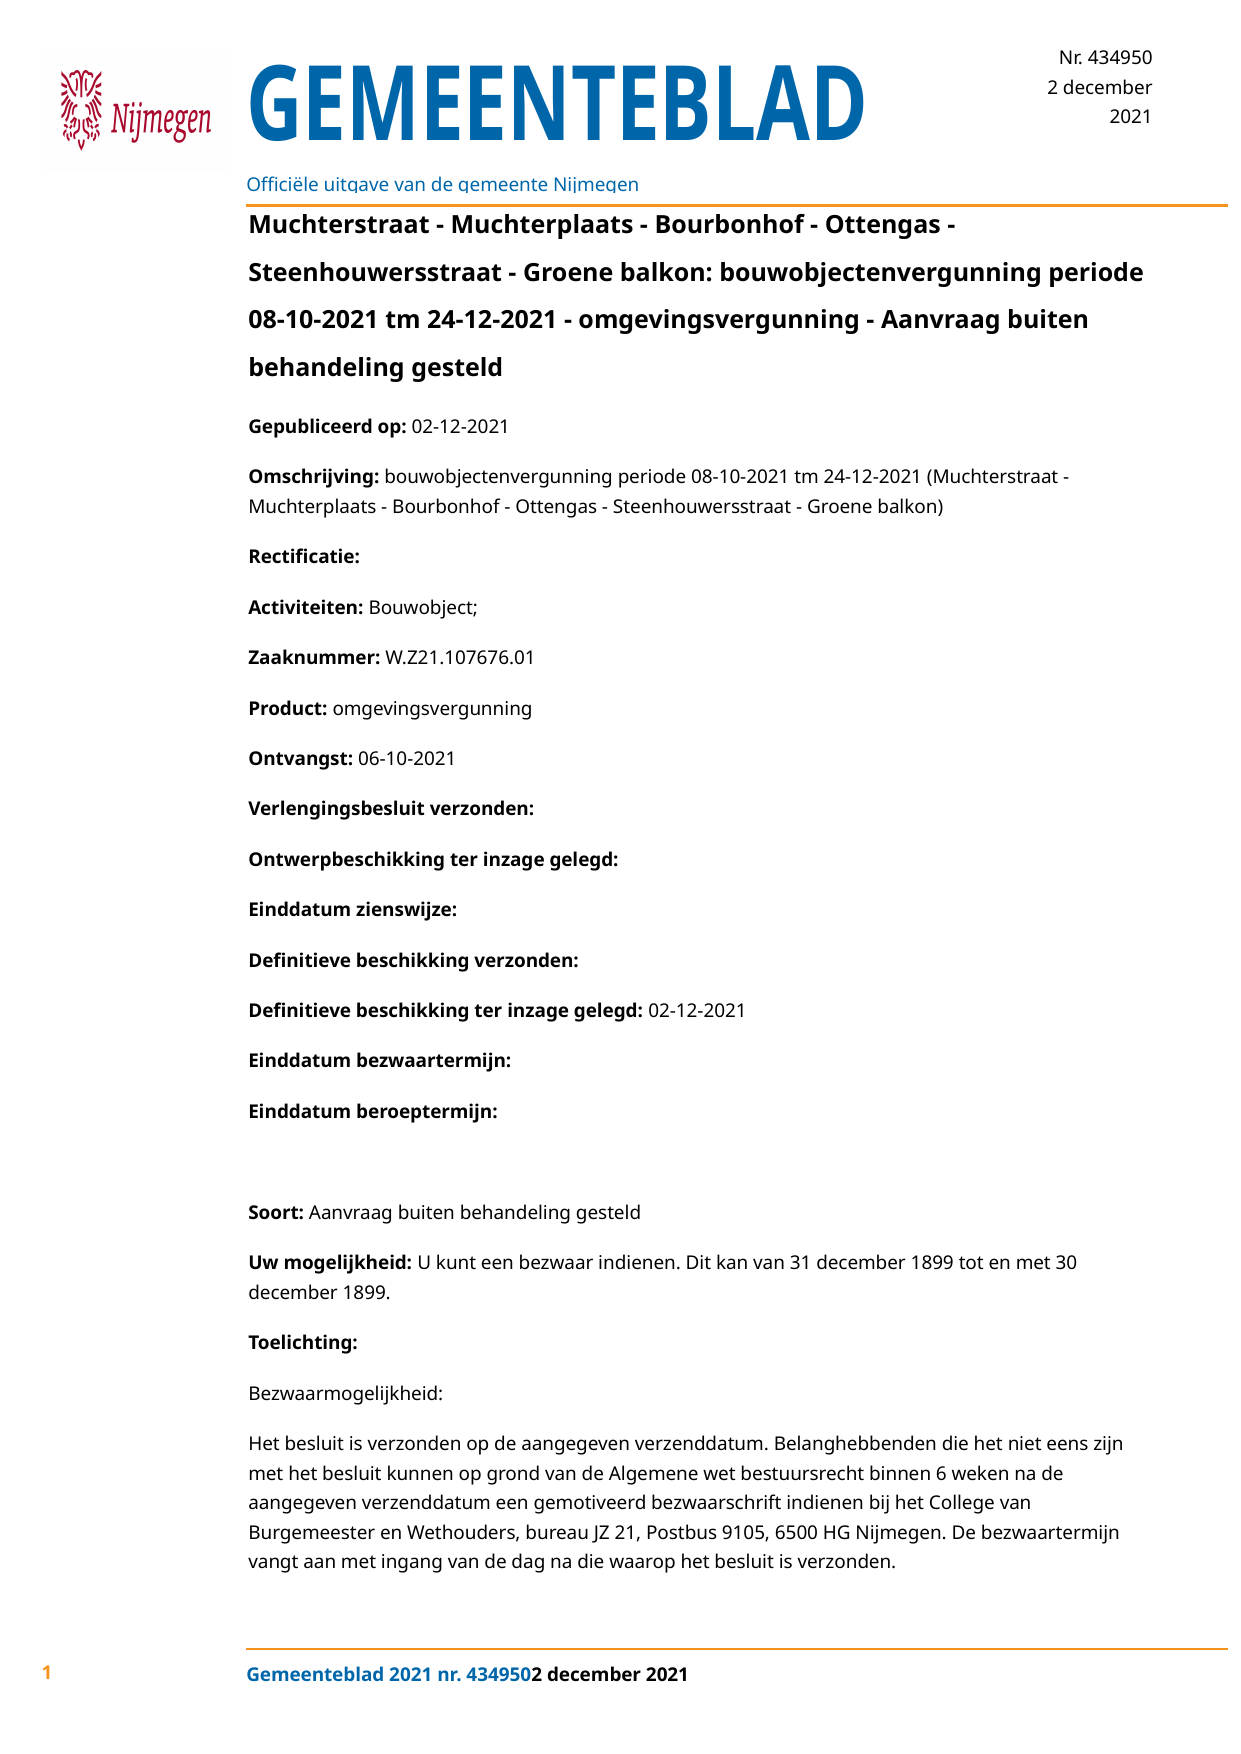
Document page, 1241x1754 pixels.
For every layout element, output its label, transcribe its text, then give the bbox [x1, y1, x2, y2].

text Gepubliceerd op: 02-12-2021 [248, 413, 1152, 439]
text Ontwerpbeschikking ter inzage gelegd: [248, 846, 1152, 872]
text Muchterstraat - Muchterplaats - Bourbonhof - Ottengas - Steenhouwersstraat - Groene balkon: bouwobjectenvergunning periode 08-10-2021 tm 24-12-2021 - omgevingsvergunning - Aanvraag buiten behandeling gesteld [248, 207, 1152, 384]
text Bezwaarmogelijkheid: [248, 1380, 1152, 1406]
text Toelichting: [248, 1329, 1152, 1355]
text Activiteiten: Bouwobject; [248, 594, 1152, 620]
text Soort: Aanvraag buiten behandeling gesteld [248, 1199, 1152, 1225]
text Definitieve beschikking ter inzage gelegd: 02-12-2021 [248, 997, 1152, 1023]
text Einddatum beroeptermijn: [248, 1098, 1152, 1124]
text Einddatum bezwaartermijn: [248, 1048, 1152, 1073]
text Definitieve beschikking verzonden: [248, 947, 1152, 973]
text Verlengingsbesluit verzonden: [248, 796, 1152, 821]
text Omschrijving: bouwobjectenvergunning periode 08-10-2021 tm 24-12-2021 (Muchterstraat - Muchterplaats - Bourbonhof - Ottengas - Steenhouwersstraat - Groene balkon) [248, 463, 1152, 519]
text Rectificatie: [248, 543, 1152, 569]
text Het besluit is verzonden op de aangegeven verzenddatum. Belanghebbenden die het niet eens zijn met het besluit kunnen op grond van de Algemene wet bestuursrecht binnen 6 weken na de aangegeven verzenddatum een gemotiveerd bezwaarschrift indienen bij het College van Burgemeester en Wethouders, bureau JZ 21, Postbus 9105, 6500 HG Nijmegen. De bezwaartermijn vangt aan met ingang van de dag na die waarop het besluit is verzonden. [248, 1430, 1152, 1574]
text Zaaknummer: W.Z21.107676.01 [248, 644, 1152, 670]
text Product: omgevingsvergunning [248, 695, 1152, 721]
text Uw mogelijkheid: U kunt een bezwaar indienen. Dit kan van 31 december 1899 tot en met 30 december 1899. [248, 1249, 1152, 1305]
text Ontvangst: 06-10-2021 [248, 745, 1152, 771]
text Einddatum zienswijze: [248, 896, 1152, 922]
picture [41, 47, 231, 172]
